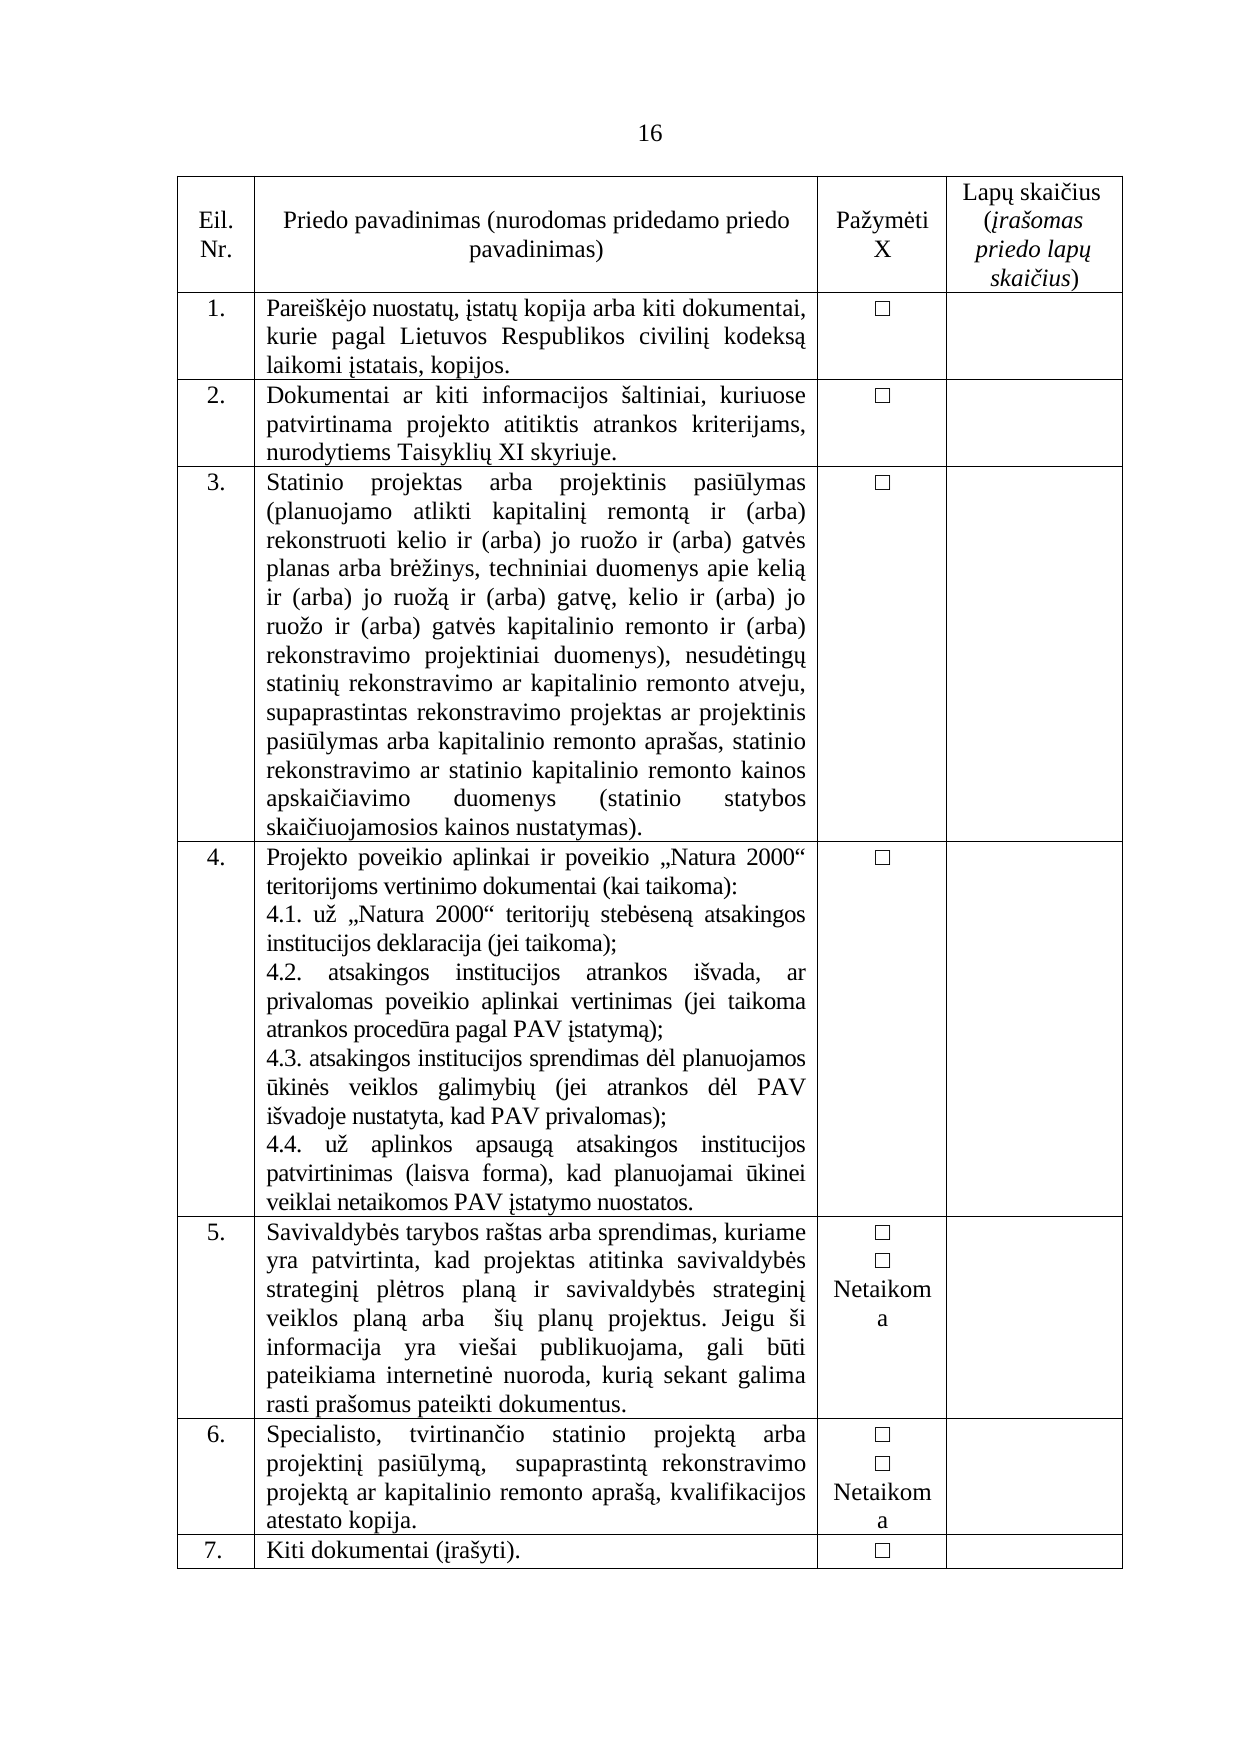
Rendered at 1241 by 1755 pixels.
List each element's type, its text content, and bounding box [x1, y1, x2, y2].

table_cell Projekto poveikio aplinkai ir poveikio „Natura 2000“ teritorijoms vertinimo dokumentai (kai taikoma): 4.1. už „Natura 2000“ teritorijų stebėseną atsakingos institucijos deklaracija (jei taikoma); 4.2. atsakingos institucijos atrankos išvada, ar privalomas poveikio aplinkai vertinimas (jei taikoma atrankos procedūra pagal PAV įstatymą); 4.3. atsakingos institucijos sprendimas dėl planuojamos ūkinės veiklos galimybių (jei atrankos dėl PAV išvadoje nustatyta, kad PAV privalomas); 4.4. už aplinkos apsaugą atsakingos institucijos patvirtinimas (laisva forma), kad planuojamai ūkinei veiklai netaikomos PAV įstatymo nuostatos. [255, 842, 817, 1216]
table_cell 4. [178, 842, 254, 1216]
table_cell □ [818, 293, 946, 379]
table_cell [947, 842, 1122, 1216]
table_cell 3. [178, 467, 254, 841]
table_cell 2. [178, 380, 254, 466]
table_cell [947, 1535, 1122, 1568]
table_header Lapų skaičius (įrašomas priedo lapų skaičius) [947, 177, 1122, 292]
table_cell 5. [178, 1217, 254, 1418]
table_cell Pareiškėjo nuostatų, įstatų kopija arba kiti dokumentai, kurie pagal Lietuvos Respublikos civilinį kodeksą laikomi įstatais, kopijos. [255, 293, 817, 379]
table_header Priedo pavadinimas (nurodomas pridedamo priedo pavadinimas) [255, 177, 817, 292]
table_cell □ [818, 1535, 946, 1568]
table_cell Specialisto, tvirtinančio statinio projektą arba projektinį pasiūlymą, supaprastintą rekonstravimo projektą ar kapitalinio remonto aprašą, kvalifikacijos atestato kopija. [255, 1419, 817, 1534]
table_cell [947, 1419, 1122, 1534]
table_cell □ [818, 380, 946, 466]
table_cell Savivaldybės tarybos raštas arba sprendimas, kuriame yra patvirtinta, kad projektas atitinka savivaldybės strateginį plėtros planą ir savivaldybės strateginį veiklos planą arba šių planų projektus. Jeigu ši informacija yra viešai publikuojama, gali būti pateikiama internetinė nuoroda, kurią sekant galima rasti prašomus pateikti dokumentus. [255, 1217, 817, 1418]
table_cell [947, 467, 1122, 841]
table_cell [947, 380, 1122, 466]
table_cell Kiti dokumentai (įrašyti). [255, 1535, 817, 1568]
table_cell 7. [178, 1535, 254, 1568]
table_cell □ □ Netaikoma [818, 1419, 946, 1534]
table_header Eil. Nr. [178, 177, 254, 292]
table_cell Dokumentai ar kiti informacijos šaltiniai, kuriuose patvirtinama projekto atitiktis atrankos kriterijams, nurodytiems Taisyklių XI skyriuje. [255, 380, 817, 466]
table_cell [947, 293, 1122, 379]
table_cell □ [818, 467, 946, 841]
table_cell [947, 1217, 1122, 1418]
table_cell 6. [178, 1419, 254, 1534]
table_cell 1. [178, 293, 254, 379]
table_header Pažymėti X [818, 177, 946, 292]
table_cell □ [818, 842, 946, 1216]
table_cell □ □ Netaikoma [818, 1217, 946, 1418]
table_cell Statinio projektas arba projektinis pasiūlymas (planuojamo atlikti kapitalinį remontą ir (arba) rekonstruoti kelio ir (arba) jo ruožo ir (arba) gatvės planas arba brėžinys, techniniai duomenys apie kelią ir (arba) jo ruožą ir (arba) gatvę, kelio ir (arba) jo ruožo ir (arba) gatvės kapitalinio remonto ir (arba) rekonstravimo projektiniai duomenys), nesudėtingų statinių rekonstravimo ar kapitalinio remonto atveju, supaprastintas rekonstravimo projektas ar projektinis pasiūlymas arba kapitalinio remonto aprašas, statinio rekonstravimo ar statinio kapitalinio remonto kainos apskaičiavimo duomenys (statinio statybos skaičiuojamosios kainos nustatymas). [255, 467, 817, 841]
